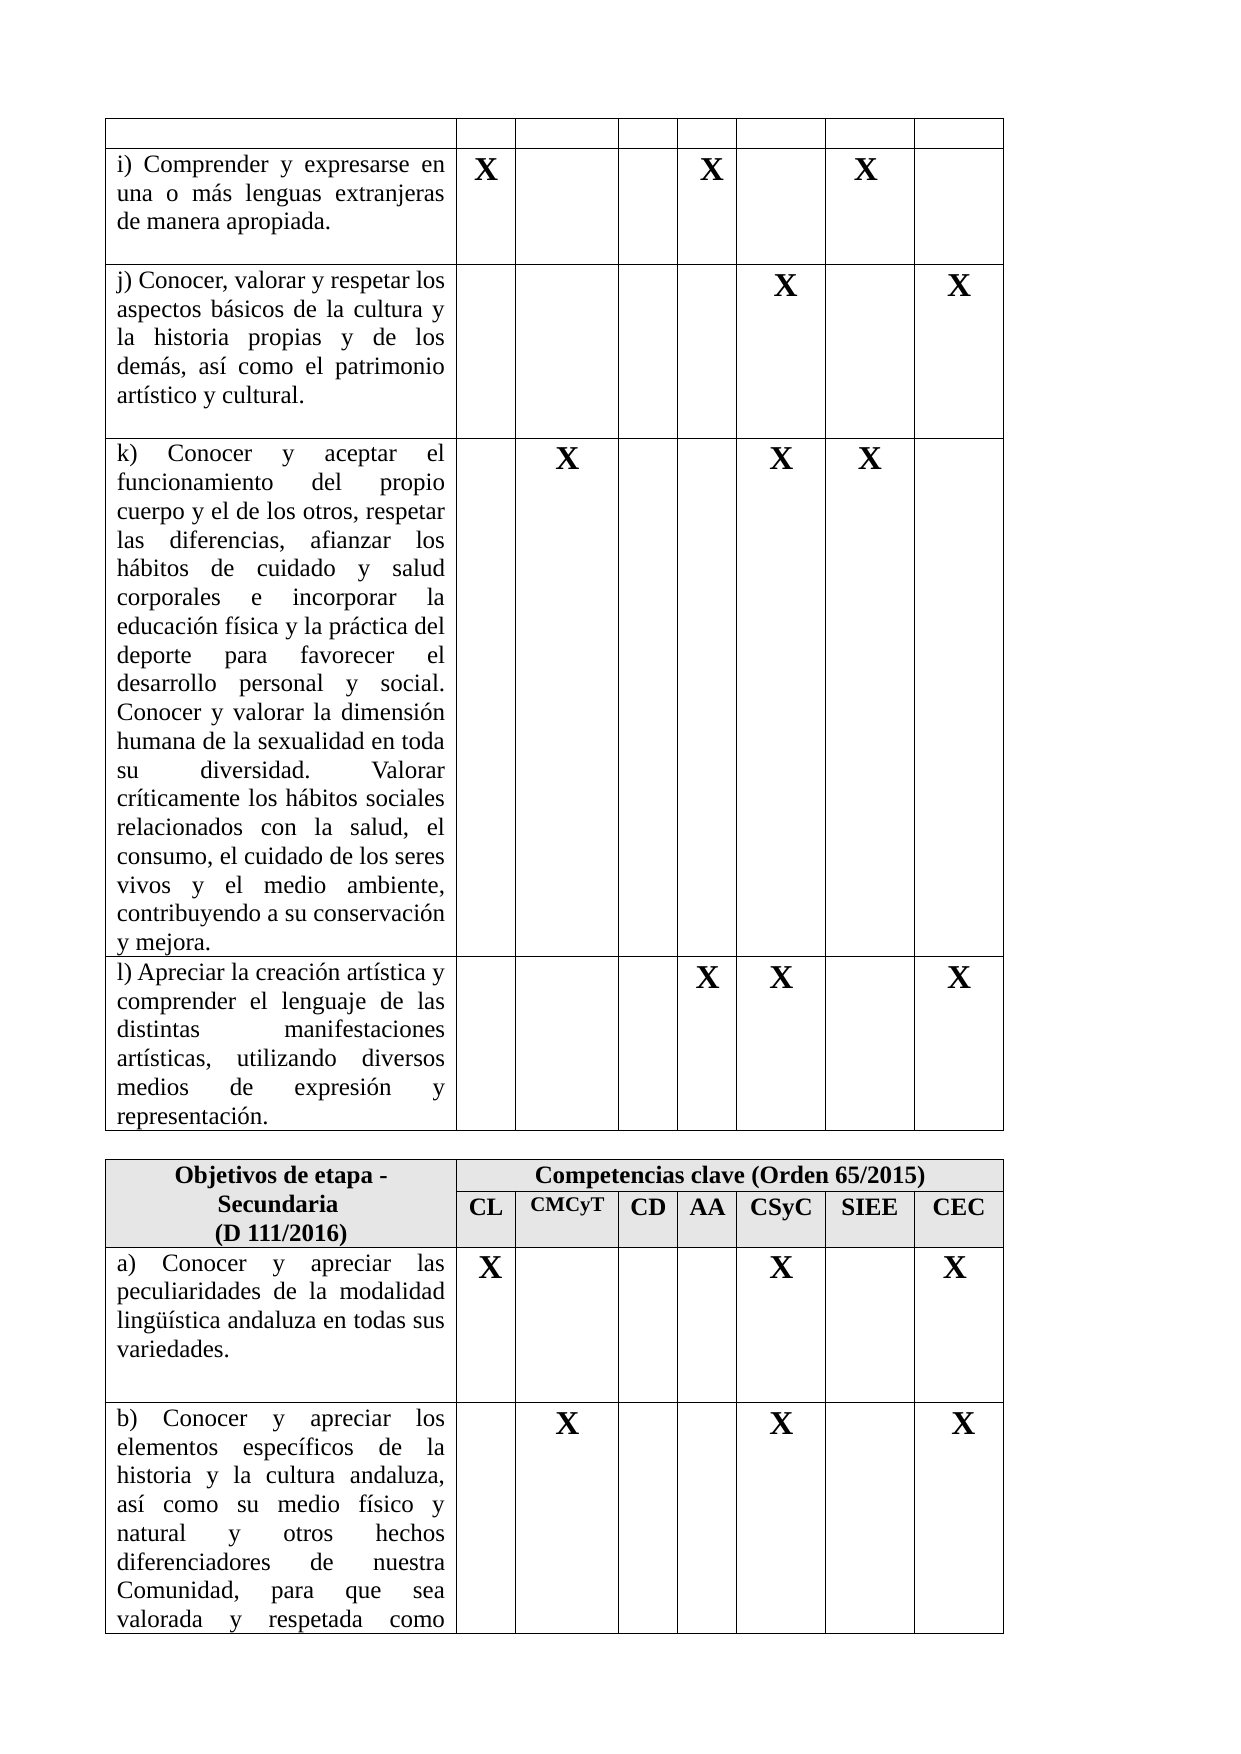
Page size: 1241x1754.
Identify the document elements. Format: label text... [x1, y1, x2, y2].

table_cell X [457, 149, 515, 264]
table_cell i) Comprender y expresarse en una o más lenguas extranjeras de manera apropiada. [106, 149, 456, 264]
table_cell [826, 1248, 914, 1402]
table_cell [619, 439, 677, 956]
table_cell j) Conocer, valorar y respetar los aspectos básicos de la cultura y la historia propias y de los demás, así como el patrimonio artístico y cultural. [106, 265, 456, 437]
table_cell [619, 957, 677, 1129]
table_cell b) Conocer y apreciar los elementos específicos de la historia y la cultura andaluza, así como su medio físico y natural y otros hechos diferenciadores de nuestra Comunidad, para que sea valorada y respetada como [106, 1403, 456, 1633]
table_cell [826, 265, 914, 437]
table_cell X [826, 149, 914, 264]
table_cell X [737, 265, 825, 437]
table_cell X [915, 1403, 1003, 1633]
table_cell [516, 149, 618, 264]
table_cell [915, 119, 1003, 148]
table_cell [457, 957, 515, 1129]
table_cell [678, 439, 736, 956]
table_cell SIEE [826, 1192, 914, 1247]
table_cell CSyC [737, 1192, 825, 1247]
table_cell X [737, 957, 825, 1129]
table_header Competencias clave (Orden 65/2015) [457, 1160, 1003, 1191]
table_cell X [516, 439, 618, 956]
table_cell [678, 265, 736, 437]
table_cell [457, 119, 515, 148]
table_cell CD [619, 1192, 677, 1247]
table_cell X [678, 149, 736, 264]
table_cell [678, 1248, 736, 1402]
table_cell X [457, 1248, 515, 1402]
table_cell X [826, 439, 914, 956]
table_cell X [737, 1248, 825, 1402]
table_cell [737, 119, 825, 148]
table_cell [619, 265, 677, 437]
table_cell [619, 119, 677, 148]
table_cell X [915, 957, 1003, 1129]
table_cell [106, 119, 456, 148]
table_cell [516, 1248, 618, 1402]
table_cell X [678, 957, 736, 1129]
table_cell X [737, 439, 825, 956]
table_cell k) Conocer y aceptar el funcionamiento del propio cuerpo y el de los otros, respetar las diferencias, afianzar los hábitos de cuidado y salud corporales e incorporar la educación física y la práctica del deporte para favorecer el desarrollo personal y social. Conocer y valorar la dimensión humana de la sexualidad en toda su diversidad. Valorar críticamente los hábitos sociales relacionados con la salud, el consumo, el cuidado de los seres vivos y el medio ambiente, contribuyendo a su conservación y mejora. [106, 439, 456, 956]
table_cell [826, 119, 914, 148]
table_cell [516, 265, 618, 437]
table_cell CL [457, 1192, 515, 1247]
table_cell X [915, 1248, 1003, 1402]
table_cell l) Apreciar la creación artística y comprender el lenguaje de las distintas manifestaciones artísticas, utilizando diversos medios de expresión y representación. [106, 957, 456, 1129]
table_cell [915, 149, 1003, 264]
table_cell [619, 149, 677, 264]
table_cell CMCyT [516, 1192, 618, 1247]
table_cell [457, 439, 515, 956]
table_cell [737, 149, 825, 264]
table_cell AA [678, 1192, 736, 1247]
table_cell [516, 957, 618, 1129]
table_cell [457, 1403, 515, 1633]
table_cell a) Conocer y apreciar las peculiaridades de la modalidad lingüística andaluza en todas sus variedades. [106, 1248, 456, 1402]
table_header Objetivos de etapa - Secundaria (D 111/2016) [106, 1160, 456, 1247]
table_cell [826, 1403, 914, 1633]
table_cell [826, 957, 914, 1129]
table_cell [915, 439, 1003, 956]
table_cell X [737, 1403, 825, 1633]
table_cell [678, 119, 736, 148]
table_cell [516, 119, 618, 148]
table_cell [678, 1403, 736, 1633]
table_cell X [915, 265, 1003, 437]
table_cell CEC [915, 1192, 1003, 1247]
table_cell [619, 1248, 677, 1402]
table_cell [457, 265, 515, 437]
table_cell X [516, 1403, 618, 1633]
table_cell [619, 1403, 677, 1633]
